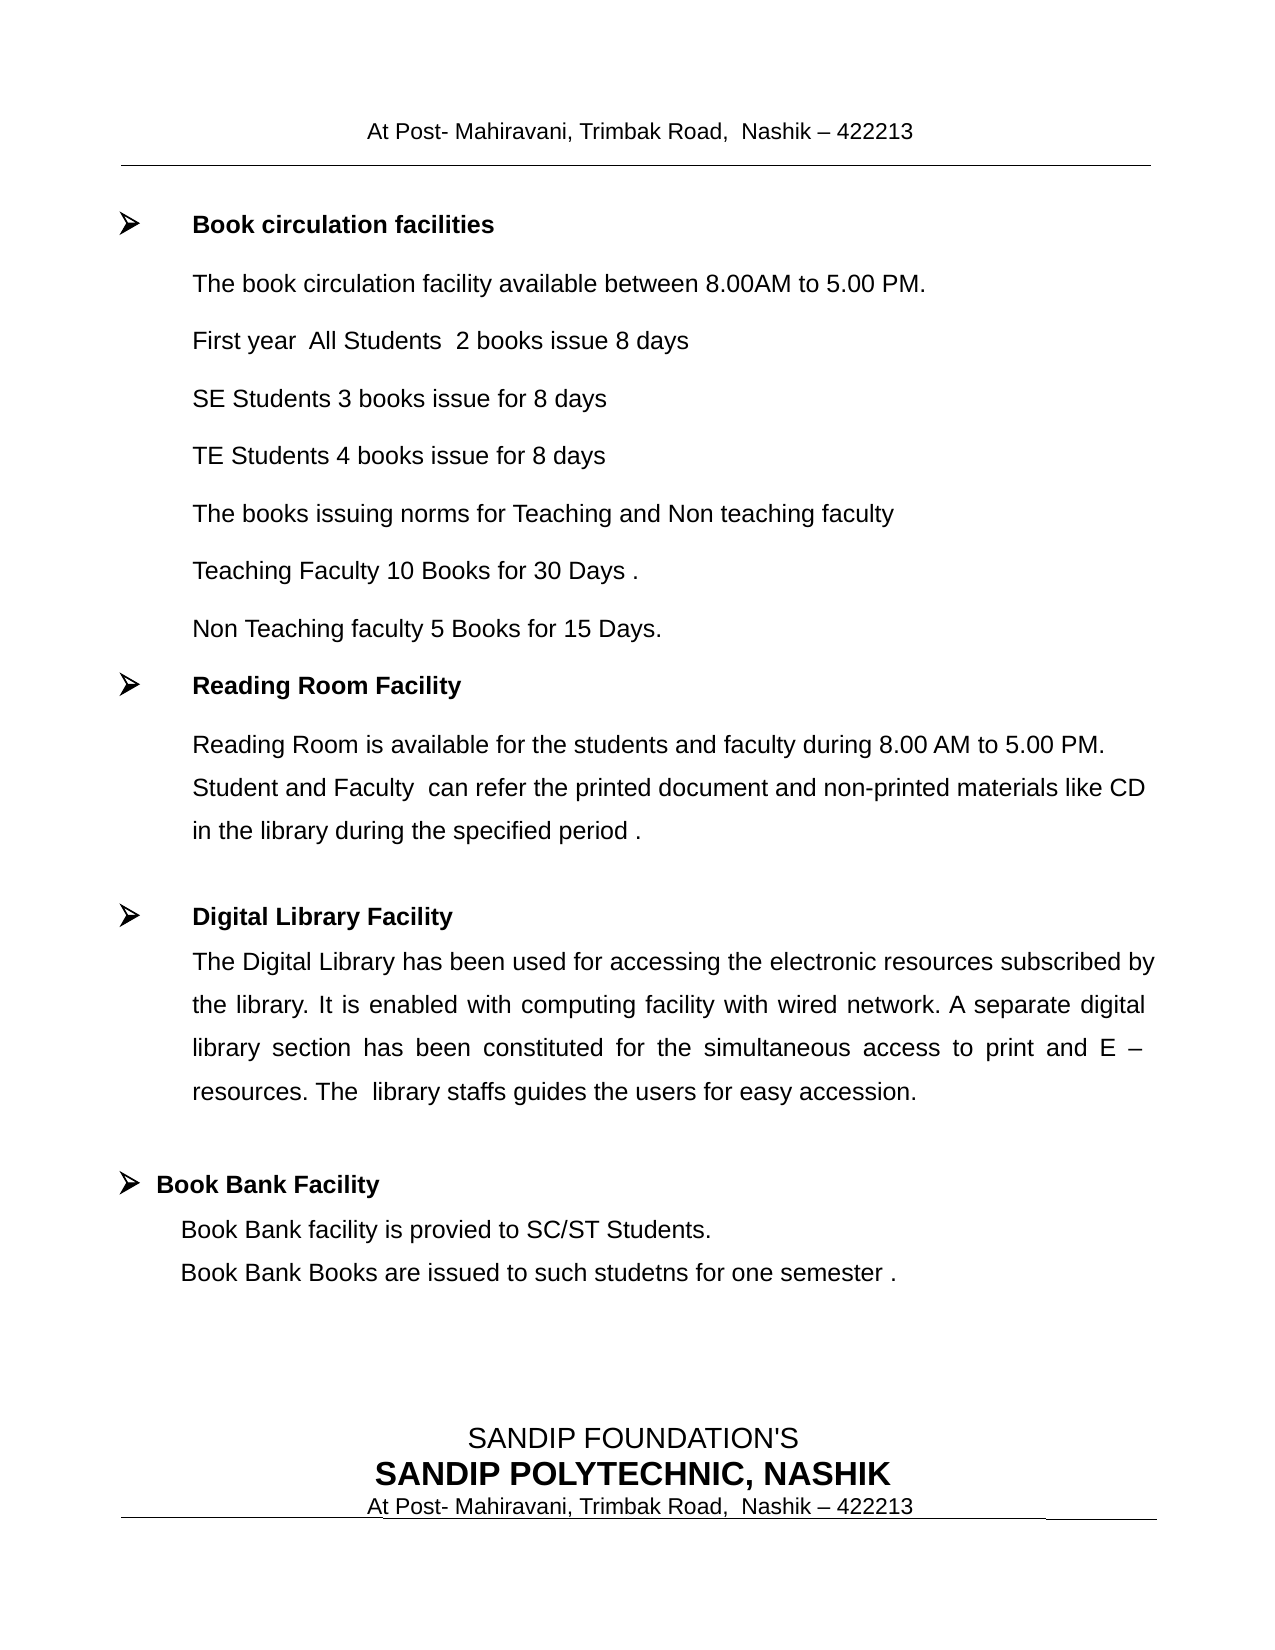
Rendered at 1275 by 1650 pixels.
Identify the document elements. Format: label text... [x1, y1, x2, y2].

text The books issuing norms for Teaching and Non teaching faculty [118, 499, 1157, 528]
text At Post- Mahiravani, Trimbak Road, Nashik – 422213 [118, 118, 1157, 144]
text The book circulation facility available between 8.00AM to 5.00 PM. [118, 269, 1157, 298]
text Non Teaching faculty 5 Books for 15 Days. [118, 614, 1157, 643]
text SE Students 3 books issue for 8 days [118, 384, 1157, 413]
text At Post- Mahiravani, Trimbak Road, Nashik – 422213 [118, 1493, 1157, 1519]
text Ø Book Bank Facility [118, 1170, 1157, 1200]
text Teaching Faculty 10 Books for 30 Days . [118, 556, 1157, 585]
text Reading Room is available for the students and faculty during 8.00 AM to 5.00 PM. Student and Faculty can refer the printed document and non-printed materials like CD in the library during the specified period . [118, 730, 1157, 845]
text TE Students 4 books issue for 8 days [118, 441, 1157, 470]
text The Digital Library has been used for accessing the electronic resources subscribed by the library. It is enabled with computing facility with wired network. A separate digital library section has been constituted for the simultaneous access to print and E – resources. The library staffs guides the users for easy accession. [118, 947, 1157, 1105]
text First year All Students 2 books issue 8 days [118, 326, 1157, 355]
text SANDIP POLYTECHNIC, NASHIK [118, 1454, 1157, 1493]
text Book Bank Books are issued to such studetns for one semester . [118, 1258, 1157, 1286]
text Ø Reading Room Facility [118, 671, 1157, 701]
text Ø Digital Library Facility [118, 902, 1157, 932]
text Ø Book circulation facilities [118, 210, 1157, 240]
text SANDIP FOUNDATION'S [118, 1421, 1157, 1454]
text Book Bank facility is provied to SC/ST Students. [118, 1214, 1157, 1243]
